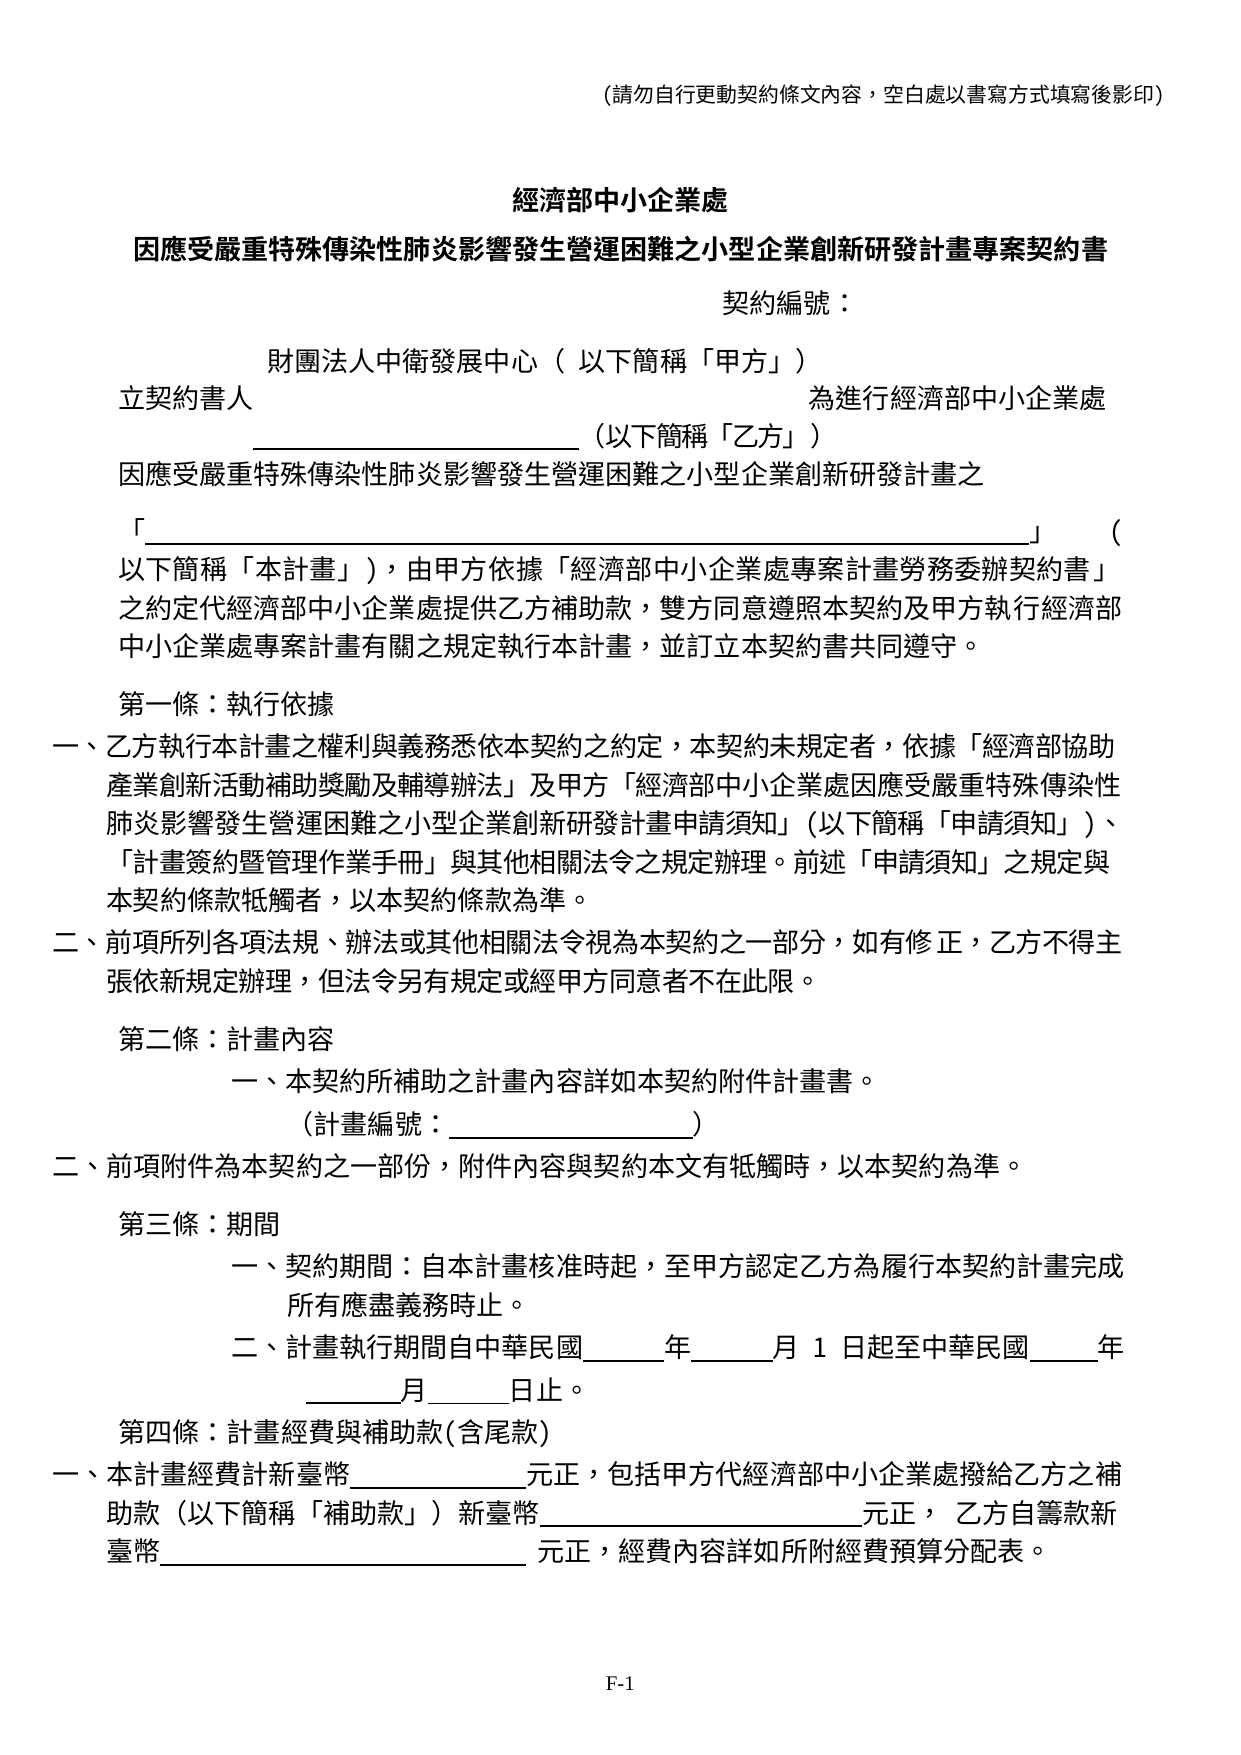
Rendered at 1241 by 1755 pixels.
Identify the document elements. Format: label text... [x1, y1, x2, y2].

subtitle 經濟部中小企業處 [106, 178, 1134, 218]
text 第一條：執行依據 [118, 683, 1176, 722]
text 二、計畫執行期間自中華民國 年 月 1 日起至中華民國 年 [231, 1326, 1176, 1366]
text （計畫編號： ） [286, 1103, 1176, 1142]
text 立契約書人 為進行經濟部中小企業處 [118, 379, 1176, 416]
text 第三條：期間 [118, 1203, 1176, 1242]
text 二、前項所列各項法規、辦法或其他相關法令視為本契約之一部分，如有修正，乙方不得主張依新規定辦理，但法令另有規定或經甲方同意者不在此限。 [52, 922, 1123, 999]
text (請勿自行更動契約條文內容，空白處以書寫方式填寫後影印) [602, 78, 1176, 109]
text 二、前項附件為本契約之一部份，附件內容與契約本文有牴觸時，以本契約為準。 [52, 1146, 1128, 1184]
text 一、乙方執行本計畫之權利與義務悉依本契約之約定，本契約未規定者，依據「經濟部協助產業創新活動補助獎勵及輔導辦法」及甲方「經濟部中小企業處因應受嚴重特殊傳染性肺炎影響發生營運困難之小型企業創新研發計畫申請須知」(以下簡稱「申請須知」)、「計畫簽約暨管理作業手冊」與其他相關法令之規定辦理。前述「申請須知」之規定與本契約條款牴觸者，以本契約條款為準。 [52, 726, 1122, 918]
text 月 日止。第四條：計畫經費與補助款(含尾款) [118, 1369, 591, 1451]
text （以下簡稱「乙方」） [253, 416, 1176, 454]
text 一、本契約所補助之計畫內容詳如本契約附件計畫書。 [231, 1060, 1176, 1099]
text 一、契約期間：自本計畫核准時起，至甲方認定乙方為履行本契約計畫完成所有應盡義務時止。 [231, 1246, 1128, 1323]
text 因應受嚴重特殊傳染性肺炎影響發生營運困難之小型企業創新研發計畫之 [118, 454, 1176, 492]
text 一、本計畫經費計新臺幣 元正，包括甲方代經濟部中小企業處撥給乙方之補助款（以下簡稱「補助款」）新臺幣 元正， 乙方自籌款新臺幣 元正，經費內容詳如所附經費預算分配表。 [52, 1454, 1123, 1569]
text 第二條：計畫內容 [118, 1018, 1176, 1057]
text 契約編號： [450, 282, 1130, 321]
text 因應受嚴重特殊傳染性肺炎影響發生營運困難之小型企業創新研發計畫專案契約書 [106, 228, 1134, 267]
text 財團法人中衛發展中心（ 以下簡稱「甲方」） [267, 341, 1176, 379]
text 「 」 ( 以下簡稱「本計畫」)，由甲方依據「經濟部中小企業處專案計畫勞務委辦契約書」之約定代經濟部中小企業處提供乙方補助款，雙方同意遵照本契約及甲方執行經濟部中小企業處專案計畫有關之規定執行本計畫，並訂立本契約書共同遵守。 [118, 510, 1123, 664]
